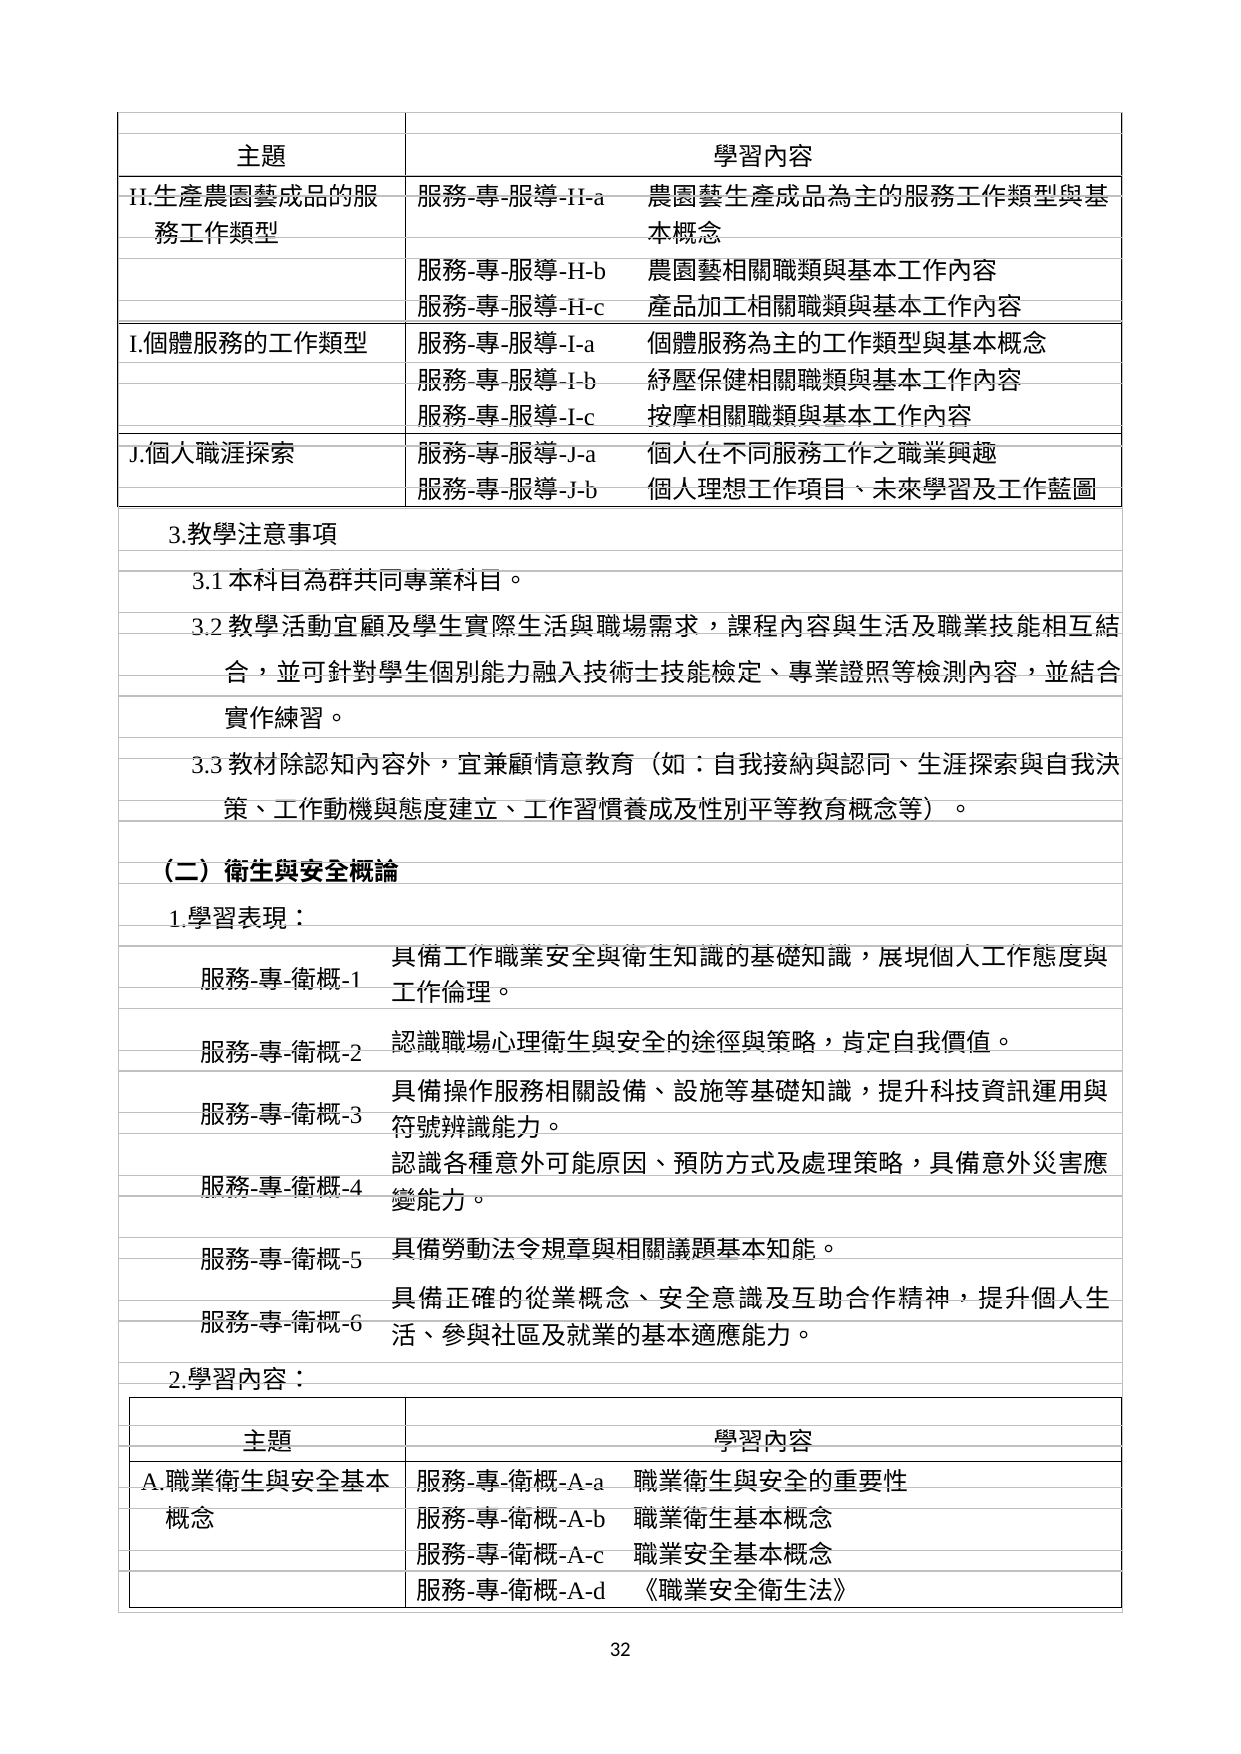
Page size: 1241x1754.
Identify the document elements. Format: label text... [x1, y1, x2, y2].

table_cell 服務-專-服導-I-a 服務-專-服導-I-b 服務-專-服導-I-c [406, 324, 636, 362]
table_cell [119, 426, 405, 433]
table_cell 農園藝相關職類與基本工作內容 [636, 259, 1121, 300]
table_cell 服務-專-服導-I-a 服務-專-服導-I-b 服務-專-服導-I-c [406, 426, 636, 433]
table_cell 服務-專-衛概-5 [189, 1238, 380, 1258]
table_cell 職業衛生與安全的重要性 職業衛生基本概念 職業安全基本概念 《職業安全衛生法》 [623, 1462, 1121, 1487]
table_cell 服務-專-衛概-4 [271, 1176, 301, 1195]
table_header 服務-專-衛概-1 [189, 936, 380, 945]
table_cell 具備勞動法令規章與相關議題基本知能。 [380, 1259, 1122, 1279]
table_cell 具備勞動法令規章與相關議題基本知能。 [484, 1238, 506, 1258]
table_cell [119, 488, 405, 506]
table_header 服務-專-衛概-1 [189, 947, 380, 987]
table_cell 個體服務為主的工作類型與基本概念 紓壓保健相關職類與基本工作內容 按摩相關職類與基本工作內容 [636, 426, 1121, 433]
table_cell 服務-專-衛概-3 [189, 1113, 380, 1133]
text 2.學習內容： [119, 1351, 1122, 1362]
table_cell 具備正確的從業概念、安全意識及互助合作精神，提升個人生活、參與社區及就業的基本適應能力。 [380, 1279, 1122, 1300]
table_cell 具備勞動法令規章與相關議題基本知能。 [503, 1238, 546, 1258]
table_header 學習內容 [406, 1398, 1121, 1425]
table_cell 農園藝生產成品為主的服務工作類型與基本概念 [636, 197, 1121, 237]
table_cell A.職業衛生與安全基本概念 [130, 1572, 405, 1607]
table_cell A.職業衛生與安全基本概念 [130, 1488, 405, 1508]
table_cell 服務-專-衛概-6 [189, 1301, 380, 1320]
table_cell 服務-專-衛概-A-a 服務-專-衛概-A-b 服務-專-衛概-A-c 服務-專-衛概-A-d [406, 1462, 622, 1487]
table_cell 具備勞動法令規章與相關議題基本知能。 [771, 1238, 1122, 1258]
text 2.學習內容： [119, 1384, 1122, 1397]
table_cell [119, 434, 405, 445]
table_header 學習內容 [406, 134, 1121, 175]
text 1.學習表現： [119, 926, 1122, 936]
table_cell 具備勞動法令規章與相關議題基本知能。 [682, 1238, 727, 1258]
table_header 主題 [119, 134, 405, 175]
table_cell 個體服務為主的工作類型與基本概念 紓壓保健相關職類與基本工作內容 按摩相關職類與基本工作內容 [636, 384, 1121, 425]
text 3.3教材除認知內容外，宜兼顧情意教育（如：自我接納與認同、生涯探索與自我決策、工作動機與態度建立、工作習慣養成及性別平等教育概念等）。 [927, 801, 1122, 820]
table_cell 具備正確的從業概念、安全意識及互助合作精神，提升個人生活、參與社區及就業的基本適應能力。 [380, 1322, 1122, 1351]
table_cell 具備勞動法令規章與相關議題基本知能。 [454, 1238, 472, 1258]
table_cell 服務-專-衛概-5 [189, 1259, 380, 1279]
table_cell A.職業衛生與安全基本概念 [130, 1551, 405, 1570]
table_cell A.職業衛生與安全基本概念 [130, 1462, 405, 1487]
text 3.2教學活動宜顧及學生實際生活與職場需求，課程內容與生活及職業技能相互結合，並可針對學生個別能力融入技術士技能檢定、專業證照等檢測內容，並結合實作練習。 [191, 634, 1122, 675]
text 3.2教學活動宜顧及學生實際生活與職場需求，課程內容與生活及職業技能相互結合，並可針對學生個別能力融入技術士技能檢定、專業證照等檢測內容，並結合實作練習。 [191, 697, 1122, 736]
text （二）衛生與安全概論 [203, 863, 1122, 883]
table_cell 職業衛生與安全的重要性 職業衛生基本概念 職業安全基本概念 《職業安全衛生法》 [623, 1509, 1121, 1550]
table_cell 服務-專-衛概-4 [189, 1176, 203, 1195]
table_cell 認識各種意外可能原因、預防方式及處理策略，具備意外災害應變能力。 [380, 1176, 1122, 1195]
table_cell 具備勞動法令規章與相關議題基本知能。 [561, 1238, 599, 1258]
text 3.3教材除認知內容外，宜兼顧情意教育（如：自我接納與認同、生涯探索與自我決策、工作動機與態度建立、工作習慣養成及性別平等教育概念等）。 [191, 738, 1122, 758]
table_cell 認識職場心理衛生與安全的途徑與策略，肯定自我價值。 [380, 1051, 1122, 1070]
table_header [406, 113, 1121, 133]
table_header [119, 113, 405, 133]
table_cell 具備勞動法令規章與相關議題基本知能。 [598, 1238, 621, 1258]
table_cell 服務-專-衛概-2 [189, 1009, 380, 1050]
table_cell 具備勞動法令規章與相關議題基本知能。 [380, 1238, 421, 1258]
text 3.2教學活動宜顧及學生實際生活與職場需求，課程內容與生活及職業技能相互結合，並可針對學生個別能力融入技術士技能檢定、專業證照等檢測內容，並結合實作練習。 [191, 676, 1122, 695]
text 2.學習內容： [119, 1363, 1122, 1383]
table_cell 個人在不同服務工作之職業興趣 個人理想工作項目、未來學習及工作藍圖 [636, 434, 1121, 445]
table_cell 個人在不同服務工作之職業興趣 個人理想工作項目、未來學習及工作藍圖 [636, 447, 1121, 487]
table_cell 認識各種意外可能原因、預防方式及處理策略，具備意外災害應變能力。 [380, 1144, 1122, 1175]
table_cell 服務-專-服導-J-a 服務-專-服導-J-b [406, 447, 636, 487]
table_cell H.生產農園藝成品的服務工作類型 [119, 238, 405, 258]
text 3.3教材除認知內容外，宜兼顧情意教育（如：自我接納與認同、生涯探索與自我決策、工作動機與態度建立、工作習慣養成及性別平等教育概念等）。 [191, 759, 1122, 800]
text （二）衛生與安全概論 [149, 884, 1122, 891]
table_cell 具備勞動法令規章與相關議題基本知能。 [380, 1216, 1122, 1237]
table_cell 服務-專-服導-H-a [406, 197, 636, 237]
text （二）衛生與安全概論 [168, 863, 205, 883]
table_cell 服務-專-衛概-4 [189, 1197, 380, 1216]
table_cell 個體服務為主的工作類型與基本概念 紓壓保健相關職類與基本工作內容 按摩相關職類與基本工作內容 [636, 363, 1121, 383]
text 3.2教學活動宜顧及學生實際生活與職場需求，課程內容與生活及職業技能相互結合，並可針對學生個別能力融入技術士技能檢定、專業證照等檢測內容，並結合實作練習。 [191, 613, 1122, 633]
table_cell 服務-專-衛概-A-a 服務-專-衛概-A-b 服務-專-衛概-A-c 服務-專-衛概-A-d [406, 1488, 622, 1508]
table_cell 職業衛生與安全的重要性 職業衛生基本概念 職業安全基本概念 《職業安全衛生法》 [623, 1488, 1121, 1508]
table_cell 具備勞動法令規章與相關議題基本知能。 [428, 1238, 452, 1258]
table_header 主題 [130, 1426, 405, 1445]
table_cell 服務-專-服導-J-a 服務-專-服導-J-b [406, 434, 636, 445]
table_cell H.生產農園藝成品的服務工作類型 [119, 177, 405, 195]
table_cell 服務-專-衛概-4 [189, 1144, 380, 1175]
table_cell [636, 249, 1121, 258]
table_cell 個體服務為主的工作類型與基本概念 紓壓保健相關職類與基本工作內容 按摩相關職類與基本工作內容 [636, 324, 1121, 362]
table_cell 產品加工相關職類與基本工作內容 [636, 301, 1121, 320]
table_cell [406, 249, 636, 258]
table_cell [119, 384, 405, 425]
table_cell 服務-專-衛概-6 [189, 1322, 380, 1351]
table_cell 服務-專-服導-H-b [406, 259, 636, 300]
table_header 具備工作職業安全與衛生知識的基礎知識，展現個人工作態度與工作倫理。 [380, 936, 1122, 945]
table_cell 服務-專-衛概-6 [189, 1279, 380, 1300]
table_cell 職業衛生與安全的重要性 職業衛生基本概念 職業安全基本概念 《職業安全衛生法》 [623, 1572, 1121, 1607]
table_cell 服務-專-服導-H-a [406, 177, 636, 195]
table_cell 服務-專-衛概-4 [232, 1176, 274, 1195]
table_cell 服務-專-衛概-2 [189, 1051, 380, 1070]
table_cell 服務-專-衛概-4 [296, 1176, 320, 1195]
table_cell 具備勞動法令規章與相關議題基本知能。 [729, 1238, 752, 1258]
text 3.3教材除認知內容外，宜兼顧情意教育（如：自我接納與認同、生涯探索與自我決策、工作動機與態度建立、工作習慣養成及性別平等教育概念等）。 [191, 822, 1122, 828]
table_cell 農園藝生產成品為主的服務工作類型與基本概念 [636, 177, 1121, 195]
table_cell 服務-專-服導-J-a 服務-專-服導-J-b [406, 488, 636, 506]
text （二）衛生與安全概論 [149, 828, 1122, 862]
table_header 主題 [130, 1398, 405, 1425]
table_header 服務-專-衛概-1 [189, 988, 380, 1008]
table_cell A.職業衛生與安全基本概念 [130, 1509, 405, 1550]
table_cell I.個體服務的工作類型 [119, 324, 405, 362]
table_cell 服務-專-衛概-5 [189, 1216, 380, 1237]
table_header 具備工作職業安全與衛生知識的基礎知識，展現個人工作態度與工作倫理。 [380, 988, 1122, 1008]
table_header 主題 [130, 1447, 405, 1461]
table_cell 服務-專-衛概-3 [189, 1134, 380, 1144]
table_cell 具備操作服務相關設備、設施等基礎知識，提升科技資訊運用與符號辨識能力。 [380, 1134, 1122, 1144]
table_cell 具備勞動法令規章與相關議題基本知能。 [664, 1238, 682, 1258]
table_cell 服務-專-服導-I-a 服務-專-服導-I-b 服務-專-服導-I-c [406, 384, 636, 425]
table_cell 具備勞動法令規章與相關議題基本知能。 [754, 1238, 772, 1258]
text 1.學習表現： [119, 891, 1122, 925]
table_cell 具備正確的從業概念、安全意識及互助合作精神，提升個人生活、參與社區及就業的基本適應能力。 [380, 1301, 1122, 1320]
table_cell 服務-專-衛概-A-a 服務-專-衛概-A-b 服務-專-衛概-A-c 服務-專-衛概-A-d [406, 1551, 622, 1570]
text 3.1本科目為群共同專業科目。 [119, 572, 1122, 599]
table_cell 服務-專-服導-H-a [406, 238, 636, 249]
table_cell 服務-專-衛概-4 [214, 1176, 233, 1195]
table_cell 服務-專-衛概-A-a 服務-專-衛概-A-b 服務-專-衛概-A-c 服務-專-衛概-A-d [406, 1509, 622, 1550]
text 3.3教材除認知內容外，宜兼顧情意教育（如：自我接納與認同、生涯探索與自我決策、工作動機與態度建立、工作習慣養成及性別平等教育概念等）。 [451, 801, 553, 820]
table_cell 具備操作服務相關設備、設施等基礎知識，提升科技資訊運用與符號辨識能力。 [380, 1072, 1122, 1112]
text 3.2教學活動宜顧及學生實際生活與職場需求，課程內容與生活及職業技能相互結合，並可針對學生個別能力融入技術士技能檢定、專業證照等檢測內容，並結合實作練習。 [191, 599, 1122, 612]
text 3.教學注意事項 [119, 509, 1122, 550]
text [119, 553, 1122, 570]
text （二）衛生與安全概論 [149, 863, 170, 883]
table_cell [119, 363, 405, 383]
table_cell 服務-專-衛概-3 [189, 1072, 380, 1112]
table_cell 認識職場心理衛生與安全的途徑與策略，肯定自我價值。 [380, 1009, 1122, 1050]
table_cell 具備操作服務相關設備、設施等基礎知識，提升科技資訊運用與符號辨識能力。 [380, 1113, 1122, 1133]
table_cell H.生產農園藝成品的服務工作類型 [119, 259, 405, 300]
table_cell H.生產農園藝成品的服務工作類型 [119, 197, 405, 237]
table_cell 服務-專-衛概-A-a 服務-專-衛概-A-b 服務-專-衛概-A-c 服務-專-衛概-A-d [406, 1572, 622, 1607]
table_cell 農園藝生產成品為主的服務工作類型與基本概念 [636, 238, 1121, 249]
table_header 學習內容 [406, 1426, 1121, 1445]
table_cell 服務-專-服導-I-a 服務-專-服導-I-b 服務-專-服導-I-c [406, 363, 636, 383]
table_header 學習內容 [406, 1447, 1121, 1461]
table_cell 服務-專-服導-H-c [406, 301, 636, 320]
table_cell J.個人職涯探索 [119, 447, 405, 487]
table_header 具備工作職業安全與衛生知識的基礎知識，展現個人工作態度與工作倫理。 [380, 947, 1122, 987]
table_cell H.生產農園藝成品的服務工作類型 [119, 301, 405, 320]
table_cell 認識各種意外可能原因、預防方式及處理策略，具備意外災害應變能力。 [380, 1197, 1122, 1216]
table_cell 職業衛生與安全的重要性 職業衛生基本概念 職業安全基本概念 《職業安全衛生法》 [623, 1551, 1121, 1570]
table_cell 個人在不同服務工作之職業興趣 個人理想工作項目、未來學習及工作藍圖 [636, 488, 1121, 506]
table_cell 服務-專-衛概-4 [336, 1176, 380, 1195]
